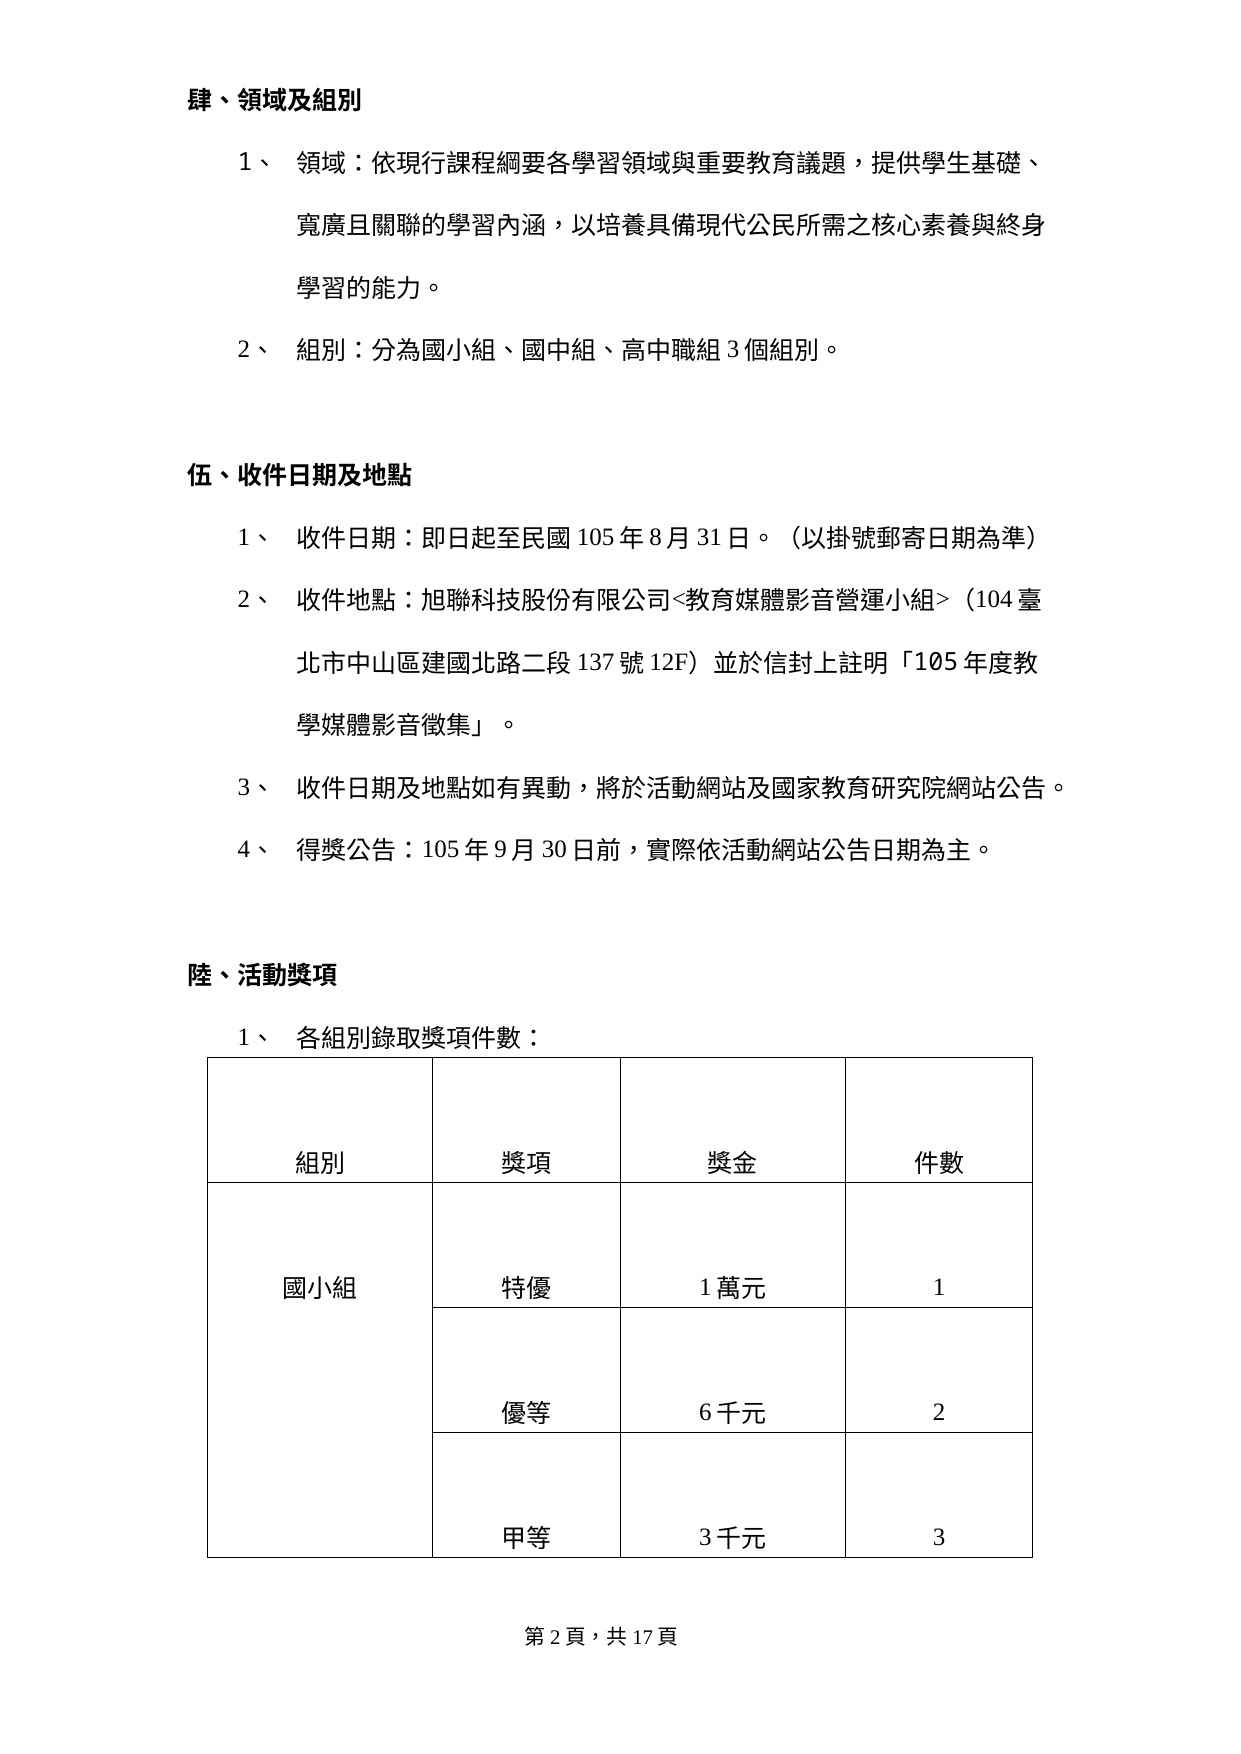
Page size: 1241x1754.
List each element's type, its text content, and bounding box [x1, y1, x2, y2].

table_header 獎金 [621, 1058, 845, 1182]
list 收件日期：即日起至民國105年8月31日。（以掛號郵寄日期為準） [237, 494, 1053, 557]
table_cell 國小組 [208, 1183, 432, 1557]
list 活動獎項 [187, 932, 1053, 994]
table_cell 特優 [433, 1183, 620, 1307]
table_cell 3 [846, 1433, 1032, 1557]
list 領域：依現行課程綱要各學習領域與重要教育議題，提供學生基礎、寬廣且關聯的學習內涵，以培養具備現代公民所需之核心素養與終身學習的能力。 [237, 119, 1053, 307]
list 領域及組別 [187, 57, 1053, 119]
table_cell 3千元 [621, 1433, 845, 1557]
list 各組別錄取獎項件數： [237, 994, 1053, 1057]
table_cell 1 [846, 1183, 1032, 1307]
list 收件地點：旭聯科技股份有限公司<教育媒體影音營運小組>（104臺北市中山區建國北路二段137號12F）並於信封上註明「105年度教學媒體影音徵集」。 [237, 557, 1053, 744]
list 收件日期及地點如有異動，將於活動網站及國家教育研究院網站公告。 [237, 744, 1053, 807]
table_cell 6千元 [621, 1308, 845, 1432]
table_header 獎項 [433, 1058, 620, 1182]
list 組別：分為國小組、國中組、高中職組3個組別。 [237, 307, 1053, 369]
list 收件日期及地點 [187, 432, 1053, 494]
table_header 件數 [846, 1058, 1032, 1182]
table_cell 優等 [433, 1308, 620, 1432]
list 得獎公告：105年9月30日前，實際依活動網站公告日期為主。 [237, 807, 1053, 869]
table_header 組別 [208, 1058, 432, 1182]
table_cell 2 [846, 1308, 1032, 1432]
table_cell 1萬元 [621, 1183, 845, 1307]
table_cell 甲等 [433, 1433, 620, 1557]
